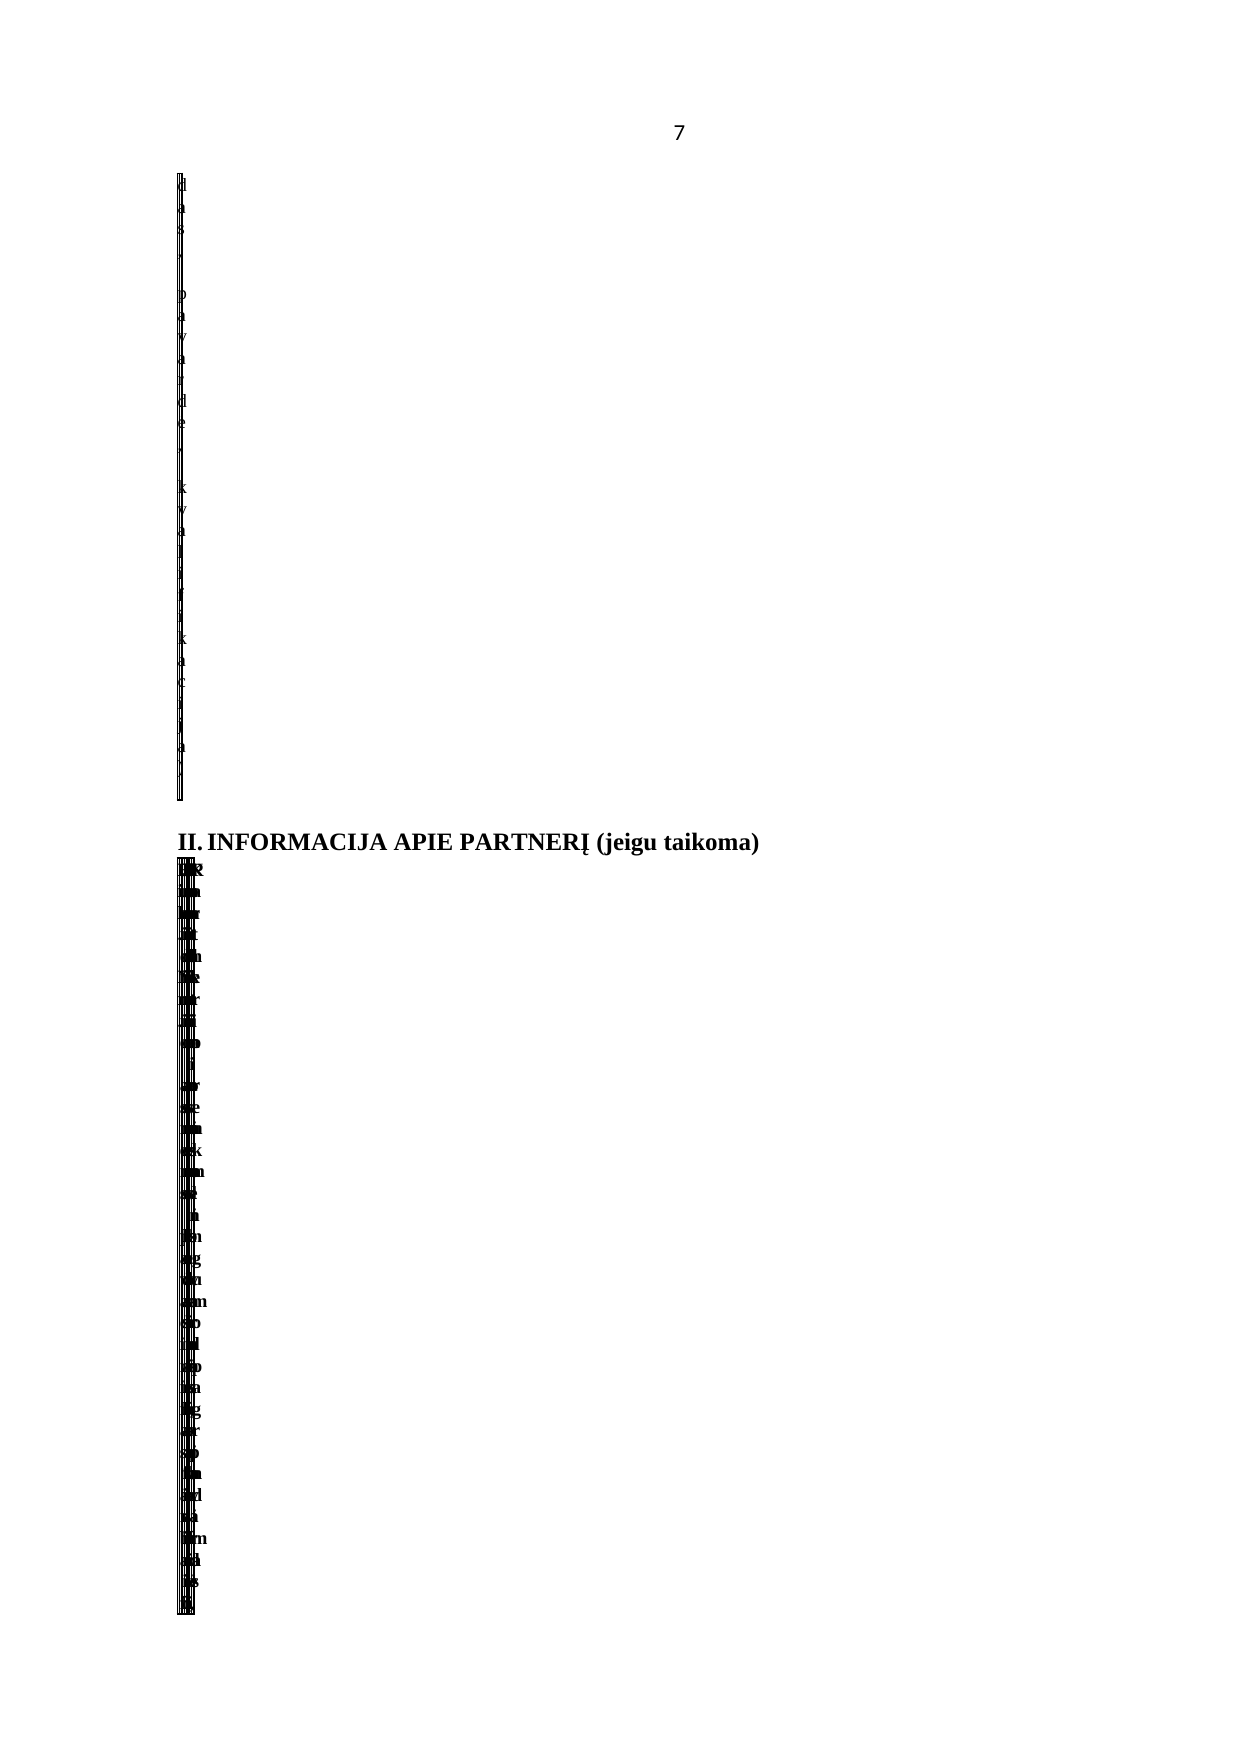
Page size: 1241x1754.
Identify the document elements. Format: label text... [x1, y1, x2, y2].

text II. INFORMACIJA APIE PARTNERĮ (jeigu taikoma) [177, 826, 1181, 857]
